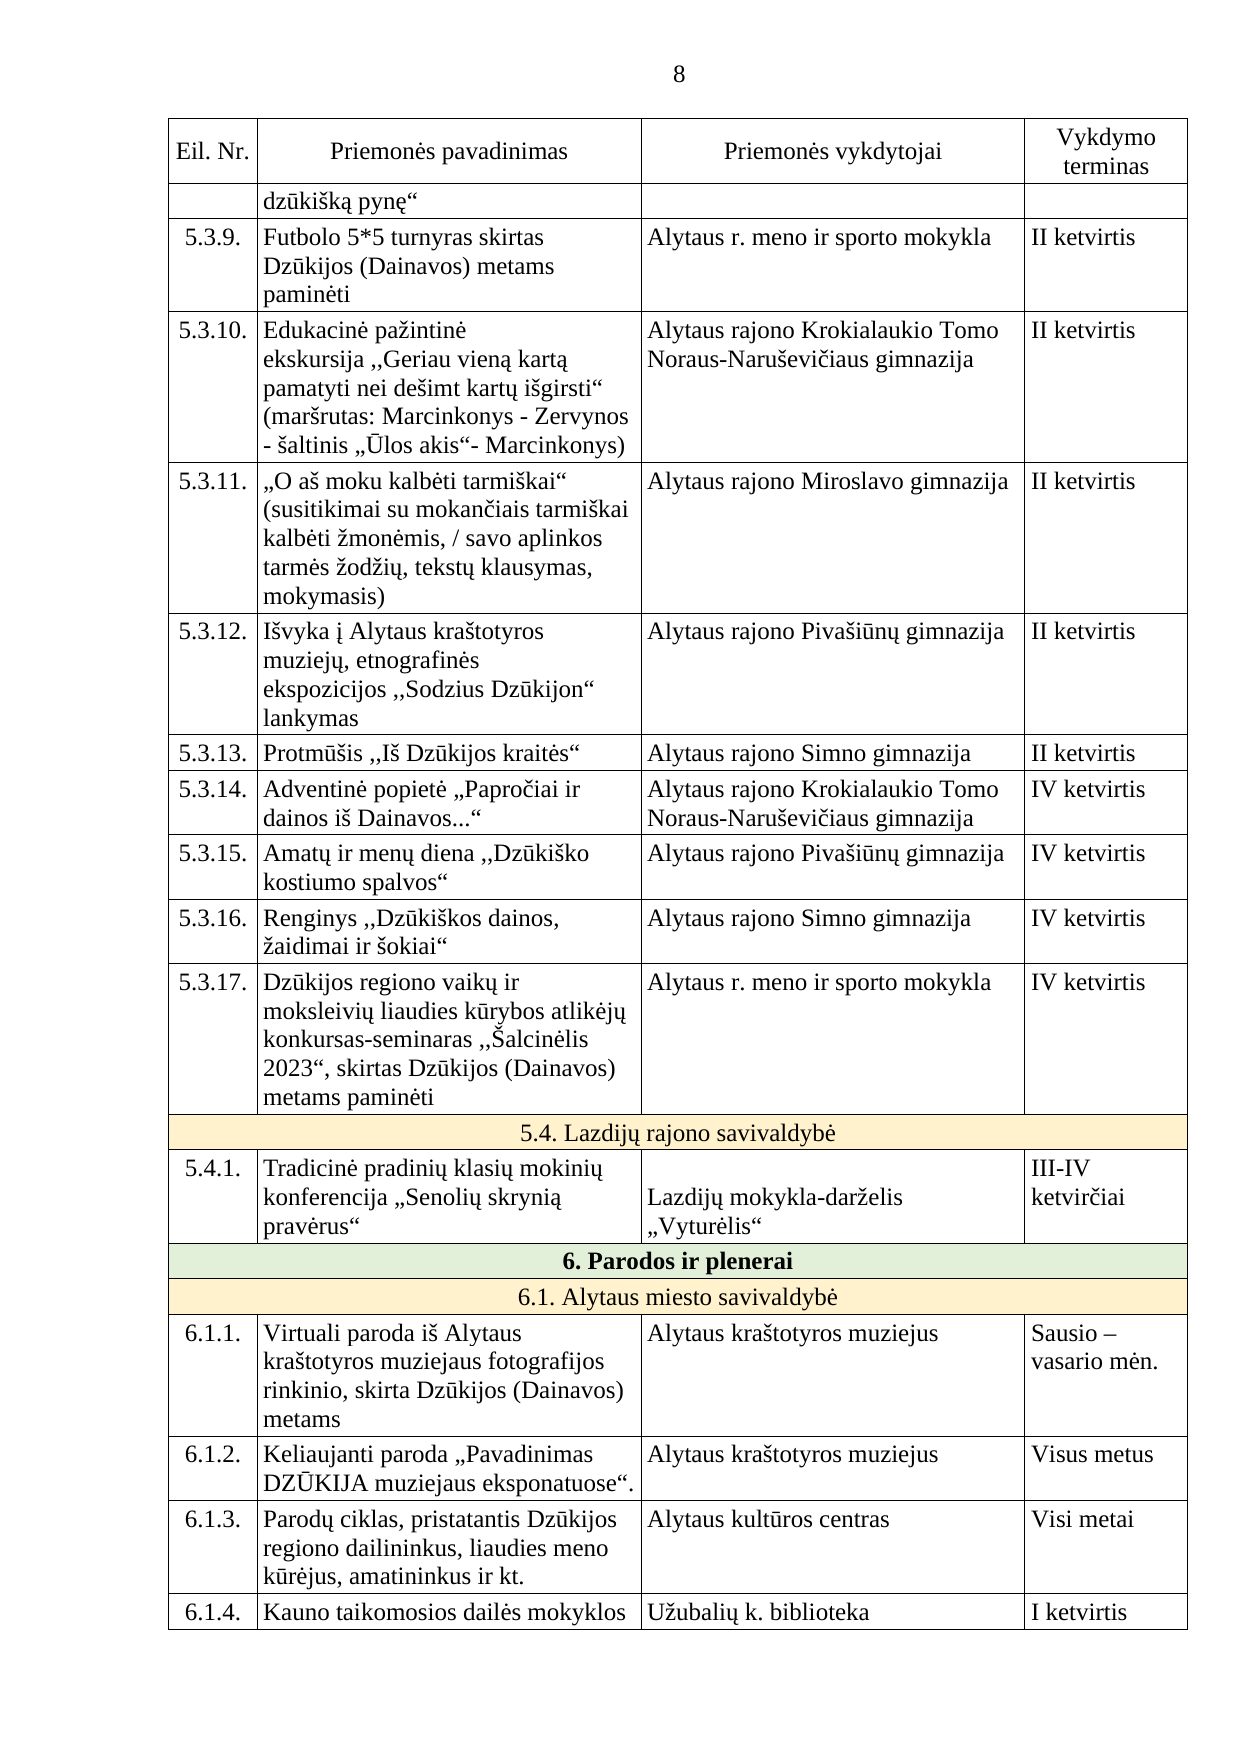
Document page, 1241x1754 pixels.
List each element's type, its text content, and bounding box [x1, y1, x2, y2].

table_cell 5.3.13. [169, 735, 257, 770]
table_cell Renginys ,,Dzūkiškos dainos, žaidimai ir šokiai“ [258, 900, 641, 963]
table_header Eil. Nr. [169, 119, 257, 182]
table_cell IV ketvirtis [1025, 835, 1187, 899]
table_cell Alytaus rajono Krokialaukio Tomo Noraus-Naruševičiaus gimnazija [642, 312, 1024, 462]
table_cell Lazdijų mokykla-darželis „Vyturėlis“ [642, 1150, 1024, 1242]
table_cell Adventinė popietė „Papročiai ir dainos iš Dainavos...“ [258, 771, 641, 834]
table_cell 5.3.9. [169, 219, 257, 311]
table_cell 6.1.3. [169, 1501, 257, 1593]
table_cell 5.3.15. [169, 835, 257, 899]
table_cell II ketvirtis [1025, 312, 1187, 462]
table_cell 6.1. Alytaus miesto savivaldybė [169, 1279, 1187, 1314]
table_cell I ketvirtis [1025, 1594, 1187, 1629]
table_cell II ketvirtis [1025, 614, 1187, 734]
table_cell 5.3.10. [169, 312, 257, 462]
table_cell Sausio – vasario mėn. [1025, 1315, 1187, 1436]
table_cell Alytaus r. meno ir sporto mokykla [642, 964, 1024, 1114]
table_cell Alytaus kultūros centras [642, 1501, 1024, 1593]
table_cell II ketvirtis [1025, 735, 1187, 770]
table_cell Kauno taikomosios dailės mokyklos [258, 1594, 641, 1629]
table_cell Visus metus [1025, 1437, 1187, 1500]
table_cell Alytaus rajono Simno gimnazija [642, 900, 1024, 963]
table_cell Keliaujanti paroda „Pavadinimas DZŪKIJA muziejaus eksponatuose“. [258, 1437, 641, 1500]
table_cell 6.1.4. [169, 1594, 257, 1629]
table_cell 5.4. Lazdijų rajono savivaldybė [169, 1115, 1187, 1149]
table_cell [1025, 184, 1187, 218]
table_cell 5.3.12. [169, 614, 257, 734]
table_cell IV ketvirtis [1025, 964, 1187, 1114]
table_cell II ketvirtis [1025, 463, 1187, 612]
table_cell 6.1.1. [169, 1315, 257, 1436]
table_cell Virtuali paroda iš Alytaus kraštotyros muziejaus fotografijos rinkinio, skirta Dzūkijos (Dainavos) metams [258, 1315, 641, 1436]
table_cell [169, 184, 257, 218]
table_cell Parodų ciklas, pristatantis Dzūkijos regiono dailininkus, liaudies meno kūrėjus, amatininkus ir kt. [258, 1501, 641, 1593]
table_cell 5.3.17. [169, 964, 257, 1114]
table_cell Alytaus r. meno ir sporto mokykla [642, 219, 1024, 311]
table_cell [642, 184, 1024, 218]
table_cell 5.3.14. [169, 771, 257, 834]
table_cell Alytaus rajono Simno gimnazija [642, 735, 1024, 770]
table_cell Alytaus rajono Pivašiūnų gimnazija [642, 835, 1024, 899]
table_cell Protmūšis ,,Iš Dzūkijos kraitės“ [258, 735, 641, 770]
table_cell Užubalių k. biblioteka [642, 1594, 1024, 1629]
table_cell Alytaus rajono Miroslavo gimnazija [642, 463, 1024, 612]
table_cell dzūkišką pynę“ [258, 184, 641, 218]
table_header Priemonės pavadinimas [258, 119, 641, 182]
table_cell 5.3.11. [169, 463, 257, 612]
table_cell Tradicinė pradinių klasių mokinių konferencija „Senolių skrynią pravėrus“ [258, 1150, 641, 1242]
table_cell Edukacinė pažintinė ekskursija ,,Geriau vieną kartą pamatyti nei dešimt kartų išgirsti“ (maršrutas: Marcinkonys - Zervynos - šaltinis „Ūlos akis“- Marcinkonys) [258, 312, 641, 462]
table_cell Visi metai [1025, 1501, 1187, 1593]
table_cell „O aš moku kalbėti tarmiškai“ (susitikimai su mokančiais tarmiškai kalbėti žmonėmis, / savo aplinkos tarmės žodžių, tekstų klausymas, mokymasis) [258, 463, 641, 612]
table_cell Dzūkijos regiono vaikų ir moksleivių liaudies kūrybos atlikėjų konkursas-seminaras ,,Šalcinėlis 2023“, skirtas Dzūkijos (Dainavos) metams paminėti [258, 964, 641, 1114]
table_cell Išvyka į Alytaus kraštotyros muziejų, etnografinės ekspozicijos ,,Sodzius Dzūkijon“ lankymas [258, 614, 641, 734]
table_cell Alytaus rajono Pivašiūnų gimnazija [642, 614, 1024, 734]
table_cell 5.4.1. [169, 1150, 257, 1242]
table_cell Futbolo 5*5 turnyras skirtas Dzūkijos (Dainavos) metams paminėti [258, 219, 641, 311]
table_header Vykdymo terminas [1025, 119, 1187, 182]
table_cell II ketvirtis [1025, 219, 1187, 311]
table_cell IV ketvirtis [1025, 900, 1187, 963]
table_cell 6. Parodos ir plenerai [169, 1244, 1187, 1278]
table_cell 5.3.16. [169, 900, 257, 963]
table_cell IV ketvirtis [1025, 771, 1187, 834]
table_header Priemonės vykdytojai [642, 119, 1024, 182]
table_cell Alytaus rajono Krokialaukio Tomo Noraus-Naruševičiaus gimnazija [642, 771, 1024, 834]
table_cell III-IV ketvirčiai [1025, 1150, 1187, 1242]
table_cell Amatų ir menų diena ,,Dzūkiško kostiumo spalvos“ [258, 835, 641, 899]
table_cell Alytaus kraštotyros muziejus [642, 1437, 1024, 1500]
table_cell Alytaus kraštotyros muziejus [642, 1315, 1024, 1436]
table_cell 6.1.2. [169, 1437, 257, 1500]
